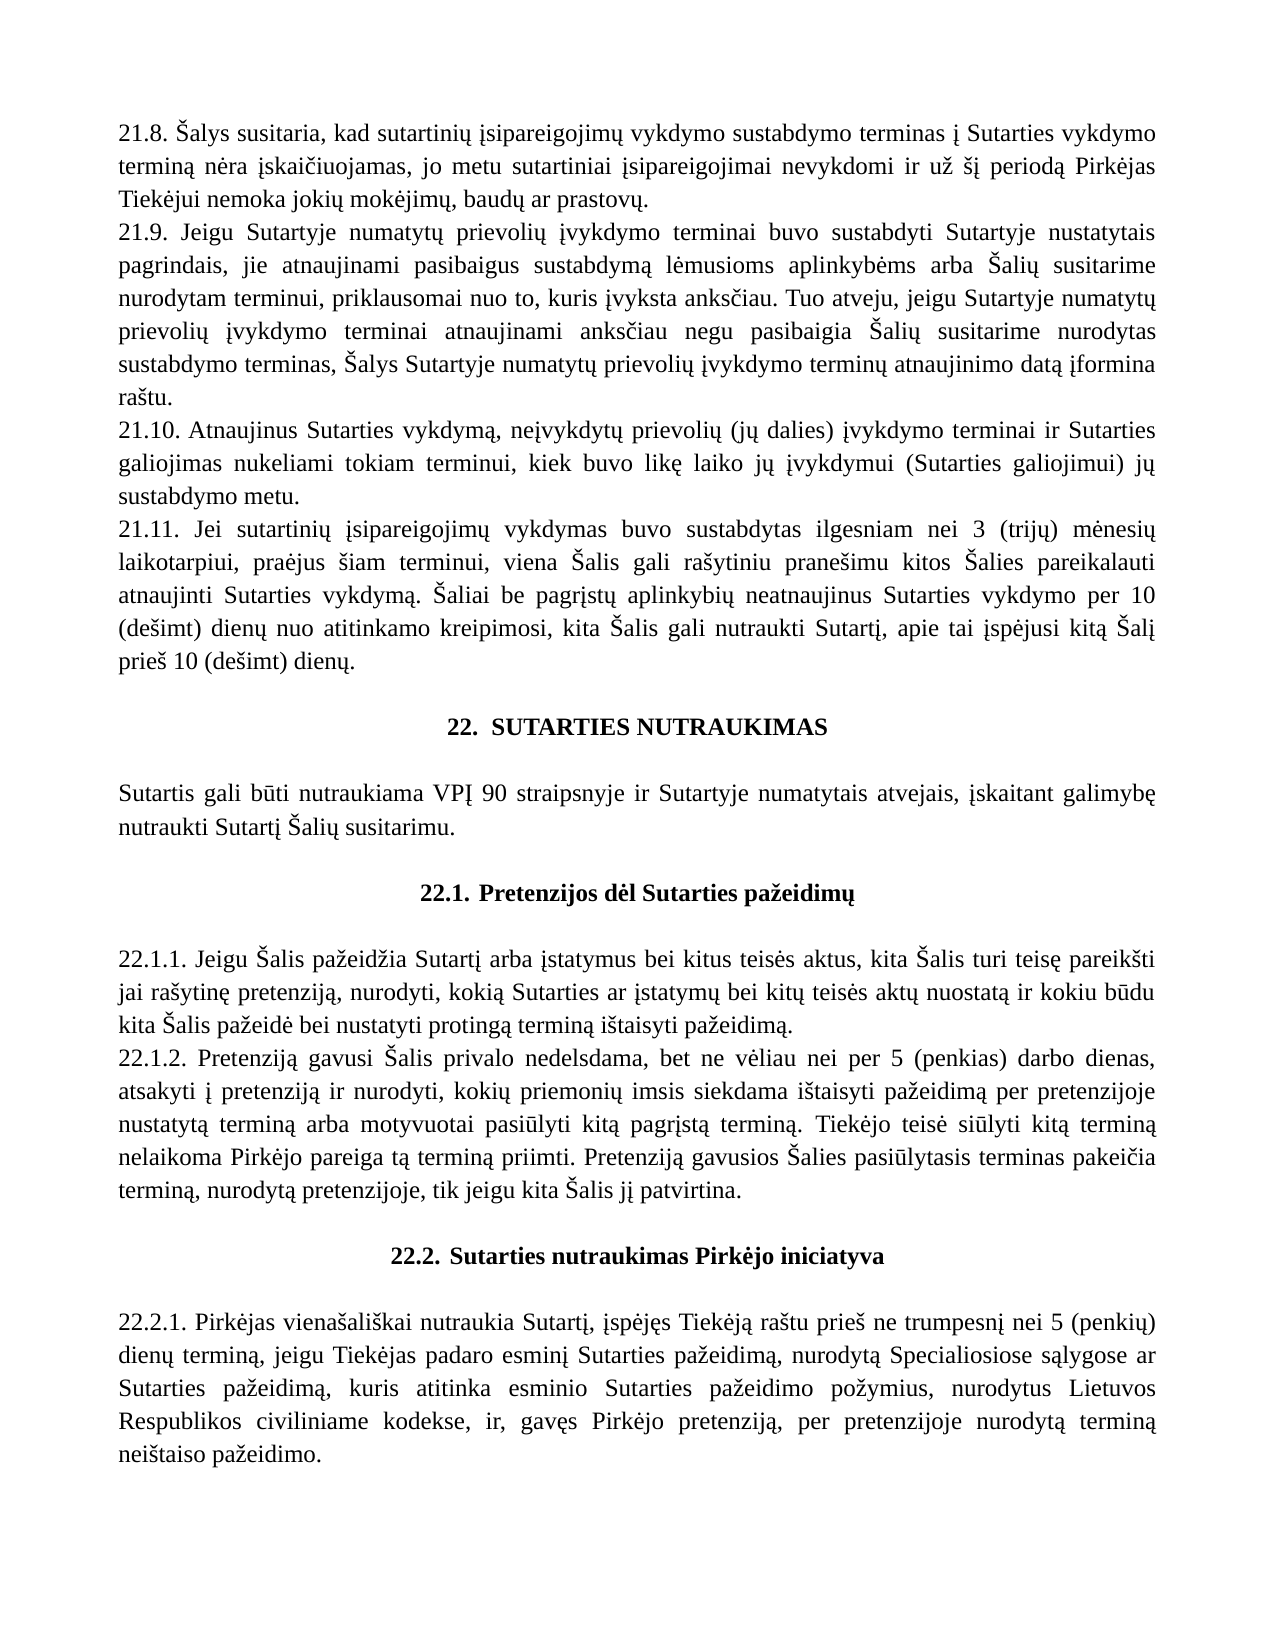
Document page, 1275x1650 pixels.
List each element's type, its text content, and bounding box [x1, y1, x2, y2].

text 21.10. Atnaujinus Sutarties vykdymą, neįvykdytų prievolių (jų dalies) įvykdymo terminai ir Sutarties galiojimas nukeliami tokiam terminui, kiek buvo likę laiko jų įvykdymui (Sutarties galiojimui) jų sustabdymo metu. [118, 415, 1157, 510]
text 21.8. Šalys susitaria, kad sutartinių įsipareigojimų vykdymo sustabdymo terminas į Sutarties vykdymo terminą nėra įskaičiuojamas, jo metu sutartiniai įsipareigojimai nevykdomi ir už šį periodą Pirkėjas Tiekėjui nemoka jokių mokėjimų, baudų ar prastovų. [118, 118, 1157, 213]
text 21.9. Jeigu Sutartyje numatytų prievolių įvykdymo terminai buvo sustabdyti Sutartyje nustatytais pagrindais, jie atnaujinami pasibaigus sustabdymą lėmusioms aplinkybėms arba Šalių susitarime nurodytam terminui, priklausomai nuo to, kuris įvyksta anksčiau. Tuo atveju, jeigu Sutartyje numatytų prievolių įvykdymo terminai atnaujinami anksčiau negu pasibaigia Šalių susitarime nurodytas sustabdymo terminas, Šalys Sutartyje numatytų prievolių įvykdymo terminų atnaujinimo datą įformina raštu. [118, 217, 1157, 411]
text 22.1.1. Jeigu Šalis pažeidžia Sutartį arba įstatymus bei kitus teisės aktus, kita Šalis turi teisę pareikšti jai rašytinę pretenziją, nurodyti, kokią Sutarties ar įstatymų bei kitų teisės aktų nuostatą ir kokiu būdu kita Šalis pažeidė bei nustatyti protingą terminą ištaisyti pažeidimą. [118, 944, 1157, 1038]
text 22.2.1. Pirkėjas vienašališkai nutraukia Sutartį, įspėjęs Tiekėją raštu prieš ne trumpesnį nei 5 (penkių) dienų terminą, jeigu Tiekėjas padaro esminį Sutarties pažeidimą, nurodytą Specialiosiose sąlygose ar Sutarties pažeidimą, kuris atitinka esminio Sutarties pažeidimo požymius, nurodytus Lietuvos Respublikos civiliniame kodekse, ir, gavęs Pirkėjo pretenziją, per pretenzijoje nurodytą terminą neištaiso pažeidimo. [118, 1307, 1157, 1468]
subtitle 22.2. Sutarties nutraukimas Pirkėjo iniciatyva [118, 1241, 1157, 1269]
text 22.1.2. Pretenziją gavusi Šalis privalo nedelsdama, bet ne vėliau nei per 5 (penkias) darbo dienas, atsakyti į pretenziją ir nurodyti, kokių priemonių imsis siekdama ištaisyti pažeidimą per pretenzijoje nustatytą terminą arba motyvuotai pasiūlyti kitą pagrįstą terminą. Tiekėjo teisė siūlyti kitą terminą nelaikoma Pirkėjo pareiga tą terminą priimti. Pretenziją gavusios Šalies pasiūlytasis terminas pakeičia terminą, nurodytą pretenzijoje, tik jeigu kita Šalis jį patvirtina. [118, 1043, 1157, 1203]
text Sutartis gali būti nutraukiama VPĮ 90 straipsnyje ir Sutartyje numatytais atvejais, įskaitant galimybę nutraukti Sutartį Šalių susitarimu. [118, 778, 1157, 840]
text 21.11. Jei sutartinių įsipareigojimų vykdymas buvo sustabdytas ilgesniam nei 3 (trijų) mėnesių laikotarpiui, praėjus šiam terminui, viena Šalis gali rašytiniu pranešimu kitos Šalies pareikalauti atnaujinti Sutarties vykdymą. Šaliai be pagrįstų aplinkybių neatnaujinus Sutarties vykdymo per 10 (dešimt) dienų nuo atitinkamo kreipimosi, kita Šalis gali nutraukti Sutartį, apie tai įspėjusi kitą Šalį prieš 10 (dešimt) dienų. [118, 514, 1157, 675]
subtitle 22.1. Pretenzijos dėl Sutarties pažeidimų [118, 878, 1157, 906]
text 22. Sutarties nutraukimas [118, 712, 1157, 741]
